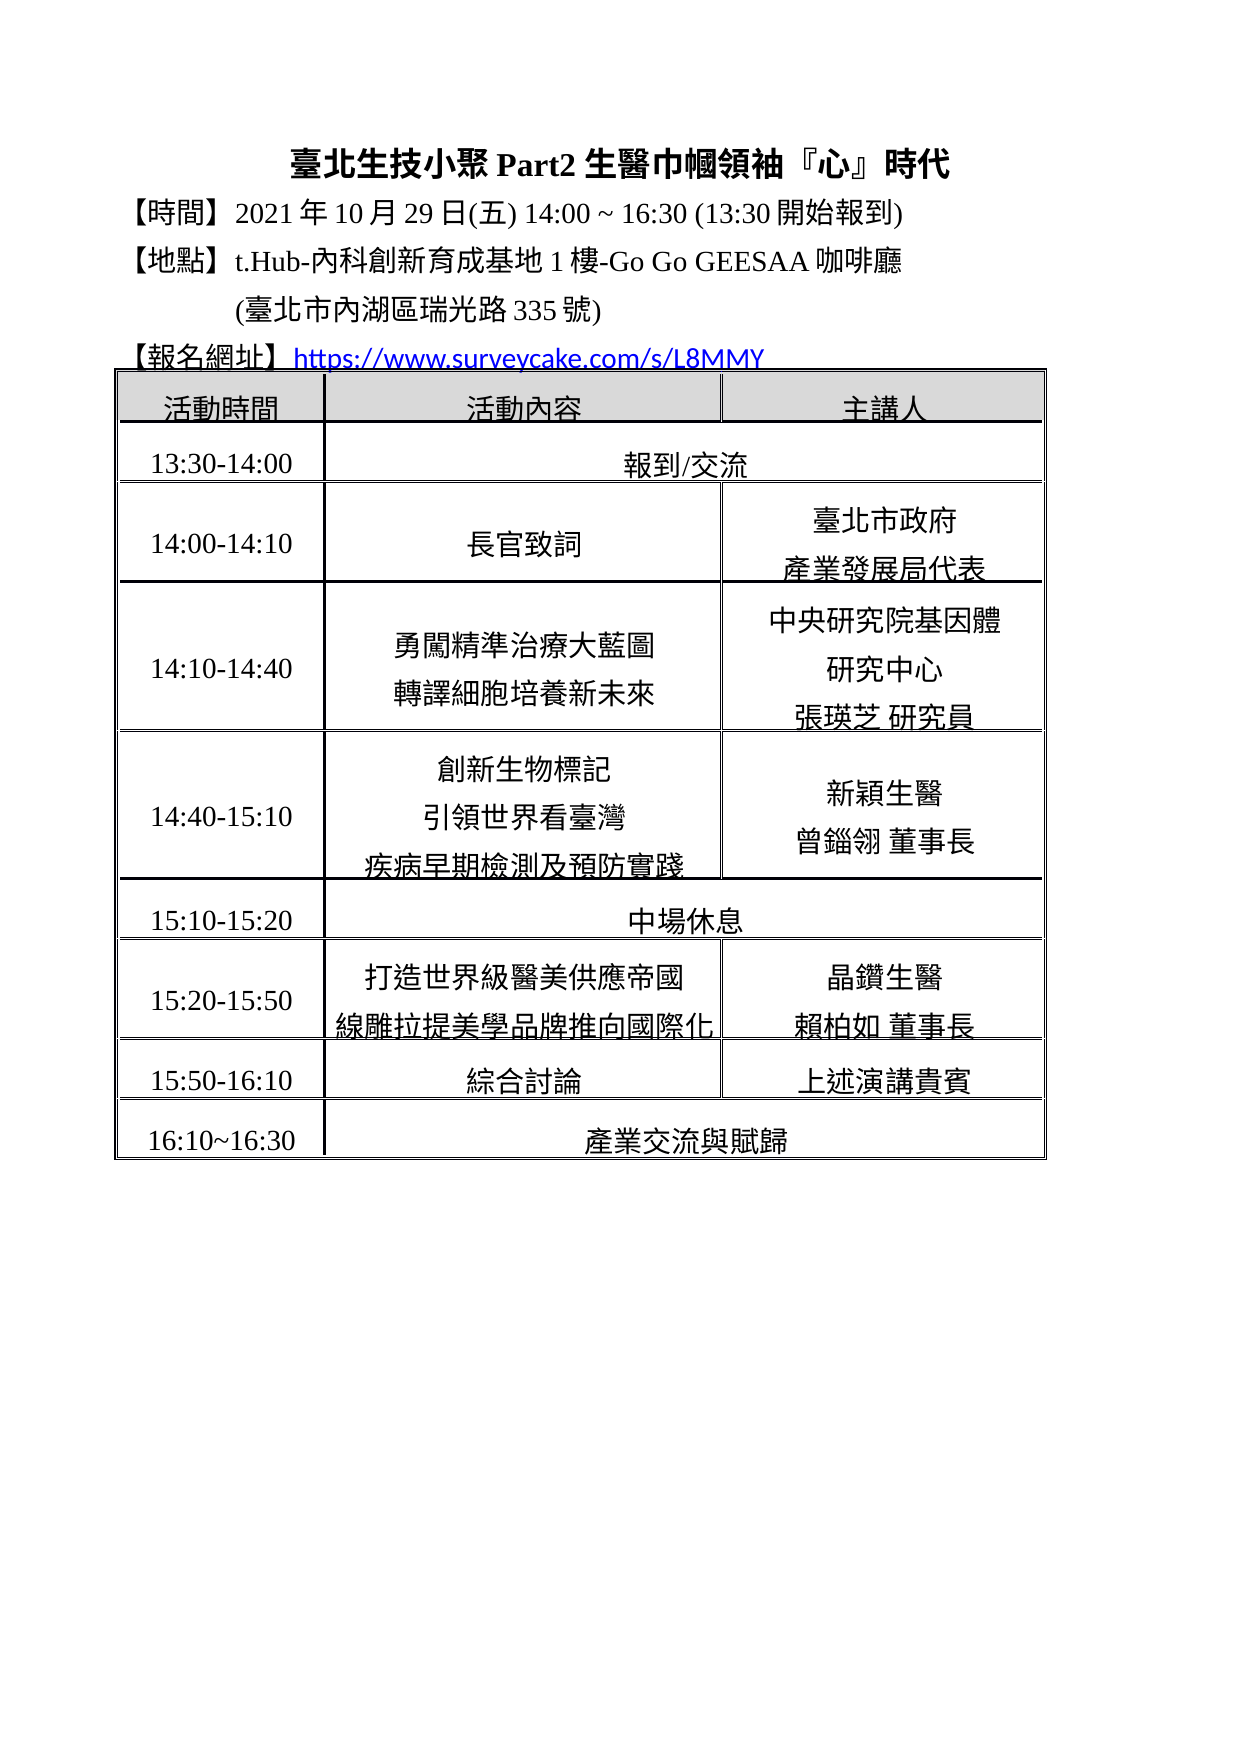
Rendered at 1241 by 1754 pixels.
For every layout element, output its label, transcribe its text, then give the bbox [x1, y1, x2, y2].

table_header 主講人 [722, 372, 1044, 420]
text (臺北市內湖區瑞光路335號) [206, 271, 1122, 320]
table_cell 新穎生醫 曾錙翎 董事長 [723, 729, 1044, 877]
table_cell 中場休息 [326, 877, 1044, 937]
table_cell 創新生物標記 引領世界看臺灣 疾病早期檢測及預防實踐 [326, 732, 720, 877]
table_cell 15:50-16:10 [116, 1037, 324, 1097]
text 臺北生技小聚Part2 生醫巾幗領袖『心』時代 [118, 126, 1122, 174]
table_cell 勇闖精準治療大藍圖 轉譯細胞培養新未來 [326, 583, 720, 728]
table_header 活動時間 [118, 372, 324, 420]
text 【地點】t.Hub-內科創新育成基地1樓-Go Go GEESAA咖啡廳 [118, 223, 1122, 271]
table_cell 晶鑽生醫 賴柏如 董事長 [722, 937, 1045, 1037]
text 【時間】2021年10月29日(五) 14:00 ~ 16:30 (13:30開始報到) [118, 174, 1122, 223]
table_cell 綜合討論 [326, 1040, 720, 1097]
table_cell 14:00-14:10 [116, 480, 324, 580]
table_cell 上述演講貴賓 [723, 1037, 1045, 1097]
table_header 活動內容 [324, 372, 722, 420]
table_cell 16:10~16:30 [116, 1097, 324, 1156]
table_cell 長官致詞 [326, 483, 720, 580]
table_cell 臺北市政府 產業發展局代表 [722, 480, 1045, 580]
table_cell 報到/交流 [326, 420, 1044, 480]
table_cell 15:20-15:50 [116, 937, 324, 1037]
table_cell 13:30-14:00 [118, 420, 323, 480]
table_cell 14:10-14:40 [118, 580, 323, 728]
text 【報名網址】https://www.surveycake.com/s/L8MMY [118, 320, 1122, 368]
table_cell 打造世界級醫美供應帝國 線雕拉提美學品牌推向國際化 [326, 940, 720, 1037]
table_cell 中央研究院基因體 研究中心 張瑛芝 研究員 [723, 580, 1044, 728]
table_cell 14:40-15:10 [118, 729, 323, 877]
table_cell 15:10-15:20 [118, 877, 323, 937]
table_cell 產業交流與賦歸 [324, 1097, 1045, 1156]
